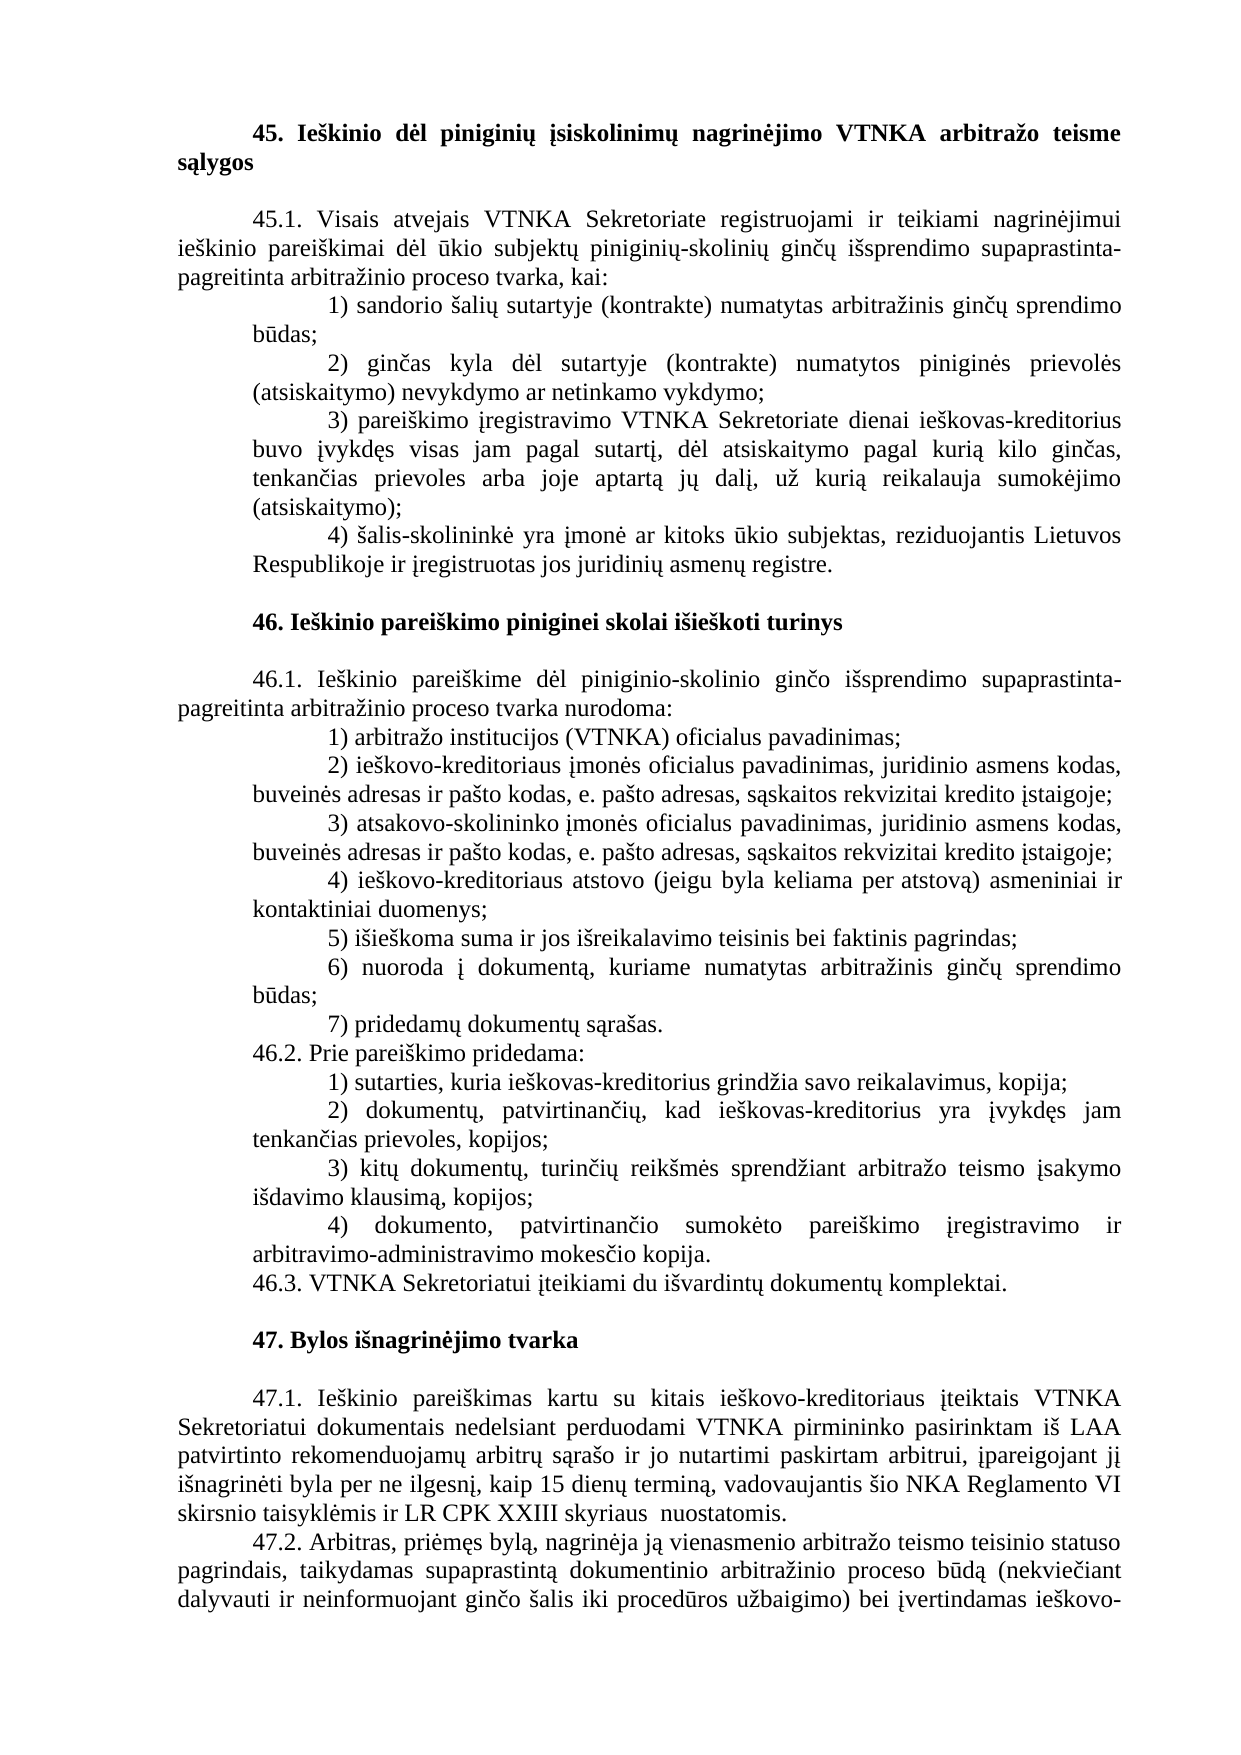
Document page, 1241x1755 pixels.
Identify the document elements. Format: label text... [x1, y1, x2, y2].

text 3) atsakovo-skolininko įmonės oficialus pavadinimas, juridinio asmens kodas, buveinės adresas ir pašto kodas, e. pašto adresas, sąskaitos rekvizitai kredito įstaigoje; [252, 808, 1122, 866]
text 46.1. Ieškinio pareiškime dėl piniginio-skolinio ginčo išsprendimo supaprastinta-pagreitinta arbitražinio proceso tvarka nurodoma: [177, 664, 1122, 722]
text 7) pridedamų dokumentų sąrašas. [252, 1009, 1122, 1038]
text 1) sutarties, kuria ieškovas-kreditorius grindžia savo reikalavimus, kopija; [252, 1067, 1122, 1096]
text 1) arbitražo institucijos (VTNKA) oficialus pavadinimas; [252, 722, 1122, 751]
text 45.1. Visais atvejais VTNKA Sekretoriate registruojami ir teikiami nagrinėjimui ieškinio pareiškimai dėl ūkio subjektų piniginių-skolinių ginčų išsprendimo supaprastinta-pagreitinta arbitražinio proceso tvarka, kai: [177, 204, 1122, 291]
text 5) išieškoma suma ir jos išreikalavimo teisinis bei faktinis pagrindas; [252, 923, 1122, 952]
text 2) ieškovo-kreditoriaus įmonės oficialus pavadinimas, juridinio asmens kodas, buveinės adresas ir pašto kodas, e. pašto adresas, sąskaitos rekvizitai kredito įstaigoje; [252, 751, 1122, 808]
text 47.1. Ieškinio pareiškimas kartu su kitais ieškovo-kreditoriaus įteiktais VTNKA Sekretoriatui dokumentais nedelsiant perduodami VTNKA pirmininko pasirinktam iš LAA patvirtinto rekomenduojamų arbitrų sąrašo ir jo nutartimi paskirtam arbitrui, įpareigojant jį išnagrinėti byla per ne ilgesnį, kaip 15 dienų terminą, vadovaujantis šio NKA Reglamento VI skirsnio taisyklėmis ir LR CPK XXIII skyriaus nuostatomis. [177, 1383, 1122, 1527]
text 4) dokumento, patvirtinančio sumokėto pareiškimo įregistravimo ir arbitravimo-administravimo mokesčio kopija. [252, 1211, 1122, 1268]
text 46. Ieškinio pareiškimo piniginei skolai išieškoti turinys [177, 607, 1122, 636]
text 6) nuoroda į dokumentą, kuriame numatytas arbitražinis ginčų sprendimo būdas; [252, 952, 1122, 1009]
text 4) ieškovo-kreditoriaus atstovo (jeigu byla keliama per atstovą) asmeniniai ir kontaktiniai duomenys; [252, 866, 1122, 923]
text 2) dokumentų, patvirtinančių, kad ieškovas-kreditorius yra įvykdęs jam tenkančias prievoles, kopijos; [252, 1096, 1122, 1153]
text 46.2. Prie pareiškimo pridedama: [177, 1038, 1122, 1067]
text 3) kitų dokumentų, turinčių reikšmės sprendžiant arbitražo teismo įsakymo išdavimo klausimą, kopijos; [252, 1153, 1122, 1211]
text 47.2. Arbitras, priėmęs bylą, nagrinėja ją vienasmenio arbitražo teismo teisinio statuso pagrindais, taikydamas supaprastintą dokumentinio arbitražinio proceso būdą (nekviečiant dalyvauti ir neinformuojant ginčo šalis iki procedūros užbaigimo) bei įvertindamas ieškovo- [177, 1527, 1122, 1613]
text 4) šalis-skolininkė yra įmonė ar kitoks ūkio subjektas, reziduojantis Lietuvos Respublikoje ir įregistruotas jos juridinių asmenų registre. [252, 521, 1122, 578]
text 45. Ieškinio dėl piniginių įsiskolinimų nagrinėjimo VTNKA arbitražo teisme sąlygos [177, 118, 1122, 176]
text 3) pareiškimo įregistravimo VTNKA Sekretoriate dienai ieškovas-kreditorius buvo įvykdęs visas jam pagal sutartį, dėl atsiskaitymo pagal kurią kilo ginčas, tenkančias prievoles arba joje aptartą jų dalį, už kurią reikalauja sumokėjimo (atsiskaitymo); [252, 406, 1122, 521]
text 1) sandorio šalių sutartyje (kontrakte) numatytas arbitražinis ginčų sprendimo būdas; [252, 291, 1122, 348]
text 2) ginčas kyla dėl sutartyje (kontrakte) numatytos piniginės prievolės (atsiskaitymo) nevykdymo ar netinkamo vykdymo; [252, 348, 1122, 406]
text 47. Bylos išnagrinėjimo tvarka [177, 1326, 1122, 1354]
text 46.3. VTNKA Sekretoriatui įteikiami du išvardintų dokumentų komplektai. [177, 1268, 1122, 1297]
